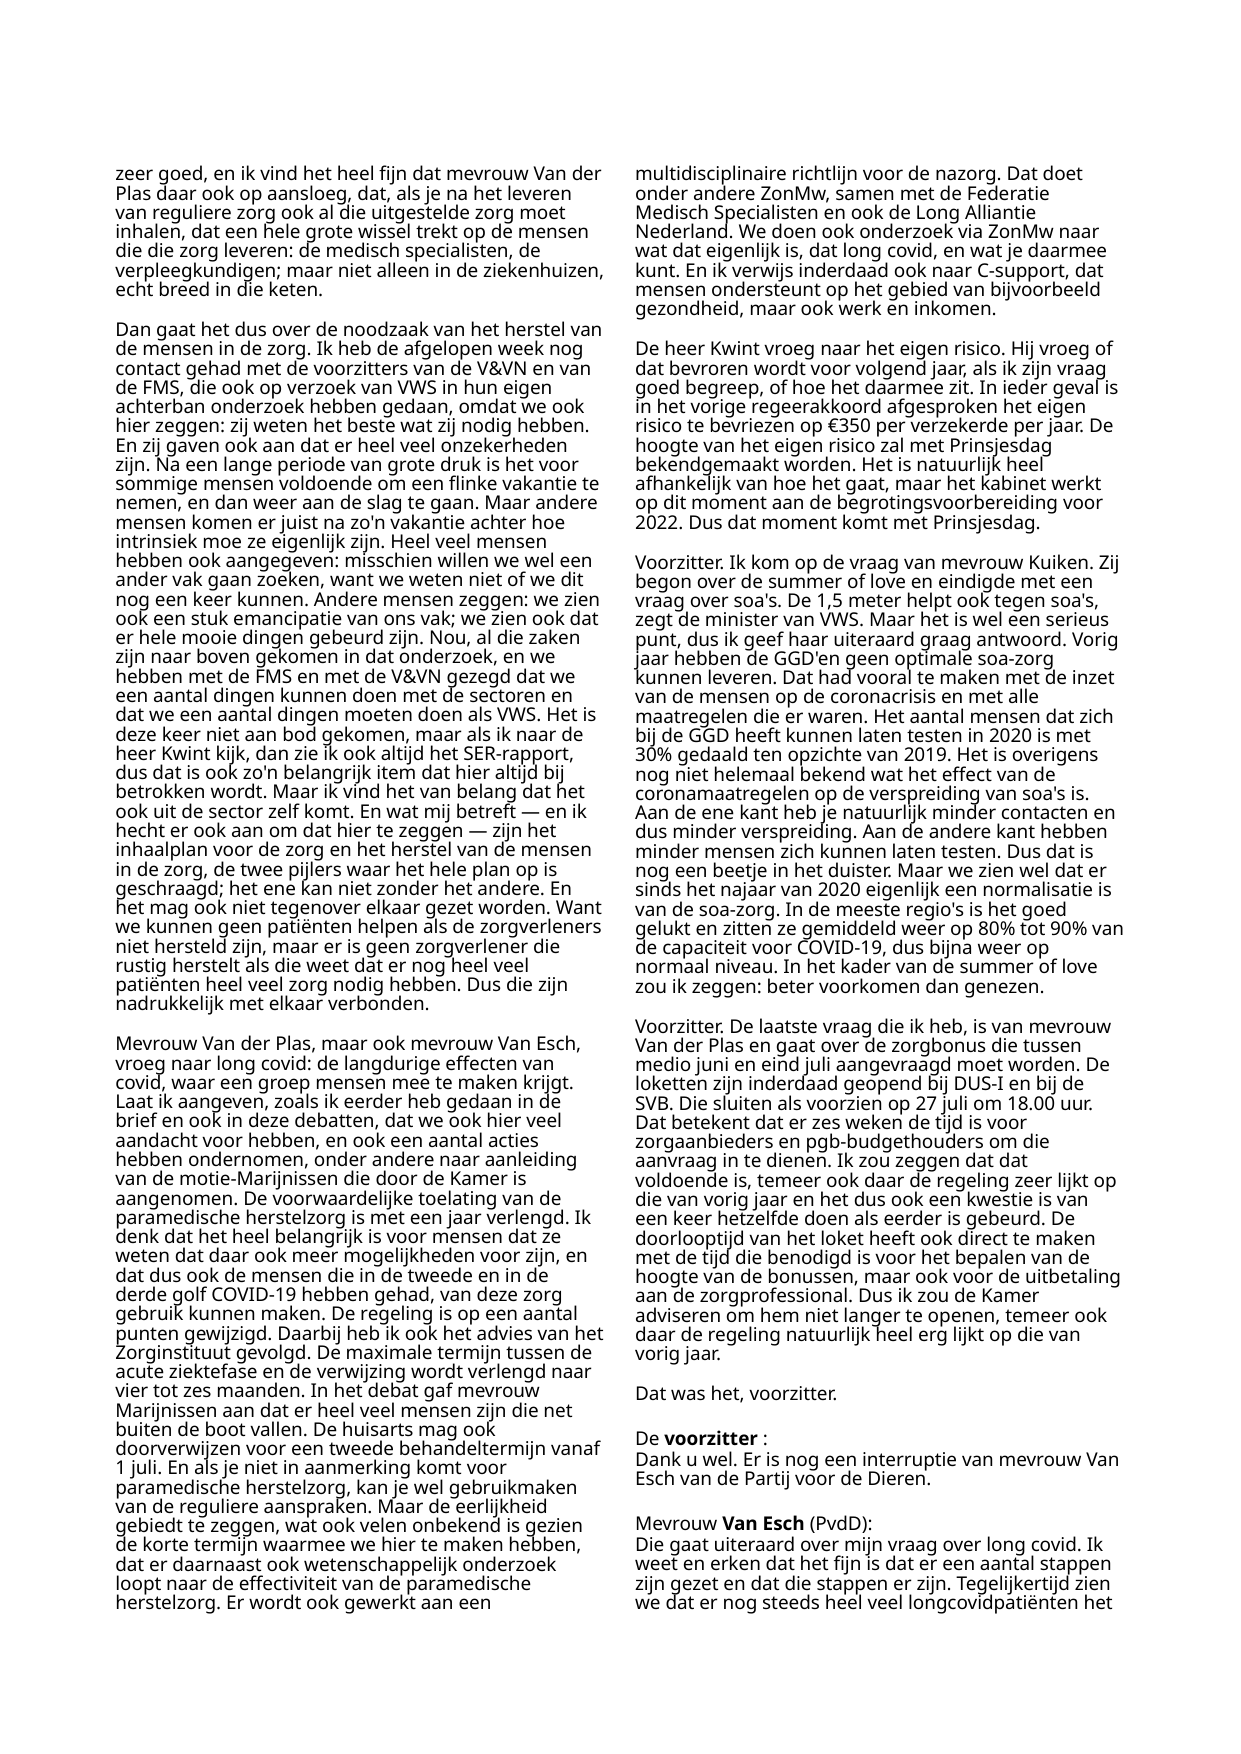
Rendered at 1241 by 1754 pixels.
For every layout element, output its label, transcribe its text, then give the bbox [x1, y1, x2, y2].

text De heer Kwint vroeg naar het eigen risico. Hij vroeg of dat bevroren wordt voor volgend jaar, als ik zijn vraag goed begreep, of hoe het daarmee zit. In ieder geval is in het vorige regeerakkoord afgesproken het eigen risico te bevriezen op €350 per verzekerde per jaar. De hoogte van het eigen risico zal met Prinsjesdag bekendgemaakt worden. Het is natuurlijk heel afhankelijk van hoe het gaat, maar het kabinet werkt op dit moment aan de begrotingsvoorbereiding voor 2022. Dus dat moment komt met Prinsjesdag. [635, 340, 1125, 533]
text Mevrouw Van der Plas, maar ook mevrouw Van Esch, vroeg naar long covid: de langdurige effecten van covid, waar een groep mensen mee te maken krijgt. Laat ik aangeven, zoals ik eerder heb gedaan in de brief en ook in deze debatten, dat we ook hier veel aandacht voor hebben, en ook een aantal acties hebben ondernomen, onder andere naar aanleiding van de motie-Marijnissen die door de Kamer is aangenomen. De voorwaardelijke toelating van de paramedische herstelzorg is met een jaar verlengd. Ik denk dat het heel belangrijk is voor mensen dat ze weten dat daar ook meer mogelijkheden voor zijn, en dat dus ook de mensen die in de tweede en in de derde golf COVID-19 hebben gehad, van deze zorg gebruik kunnen maken. De regeling is op een aantal punten gewijzigd. Daarbij heb ik ook het advies van het Zorginstituut gevolgd. De maximale termijn tussen de acute ziektefase en de verwijzing wordt verlengd naar vier tot zes maanden. In het debat gaf mevrouw Marijnissen aan dat er heel veel mensen zijn die net buiten de boot vallen. De huisarts mag ook doorverwijzen voor een tweede behandeltermijn vanaf 1 juli. En als je niet in aanmerking komt voor paramedische herstelzorg, kan je wel gebruikmaken van de reguliere aanspraken. Maar de eerlijkheid gebiedt te zeggen, wat ook velen onbekend is gezien de korte termijn waarmee we hier te maken hebben, dat er daarnaast ook wetenschappelijk onderzoek loopt naar de effectiviteit van de paramedische herstelzorg. Er wordt ook gewerkt aan een [115, 1035, 605, 1613]
text Voorzitter. De laatste vraag die ik heb, is van mevrouw Van der Plas en gaat over de zorgbonus die tussen medio juni en eind juli aangevraagd moet worden. De loketten zijn inderdaad geopend bij DUS-I en bij de SVB. Die sluiten als voorzien op 27 juli om 18.00 uur. Dat betekent dat er zes weken de tijd is voor zorgaanbieders en pgb-budgethouders om die aanvraag in te dienen. Ik zou zeggen dat dat voldoende is, temeer ook daar de regeling zeer lijkt op die van vorig jaar en het dus ook een kwestie is van een keer hetzelfde doen als eerder is gebeurd. De doorlooptijd van het loket heeft ook direct te maken met de tijd die benodigd is voor het bepalen van de hoogte van de bonussen, maar ook voor de uitbetaling aan de zorgprofessional. Dus ik zou de Kamer adviseren om hem niet langer te openen, temeer ook daar de regeling natuurlijk heel erg lijkt op die van vorig jaar. [635, 1018, 1125, 1364]
text Dat was het, voorzitter. [635, 1385, 1125, 1404]
text Dan gaat het dus over de noodzaak van het herstel van de mensen in de zorg. Ik heb de afgelopen week nog contact gehad met de voorzitters van de V&VN en van de FMS, die ook op verzoek van VWS in hun eigen achterban onderzoek hebben gedaan, omdat we ook hier zeggen: zij weten het beste wat zij nodig hebben. En zij gaven ook aan dat er heel veel onzekerheden zijn. Na een lange periode van grote druk is het voor sommige mensen voldoende om een flinke vakantie te nemen, en dan weer aan de slag te gaan. Maar andere mensen komen er juist na zo'n vakantie achter hoe intrinsiek moe ze eigenlijk zijn. Heel veel mensen hebben ook aangegeven: misschien willen we wel een ander vak gaan zoeken, want we weten niet of we dit nog een keer kunnen. Andere mensen zeggen: we zien ook een stuk emancipatie van ons vak; we zien ook dat er hele mooie dingen gebeurd zijn. Nou, al die zaken zijn naar boven gekomen in dat onderzoek, en we hebben met de FMS en met de V&VN gezegd dat we een aantal dingen kunnen doen met de sectoren en dat we een aantal dingen moeten doen als VWS. Het is deze keer niet aan bod gekomen, maar als ik naar de heer Kwint kijk, dan zie ik ook altijd het SER-rapport, dus dat is ook zo'n belangrijk item dat hier altijd bij betrokken wordt. Maar ik vind het van belang dat het ook uit de sector zelf komt. En wat mij betreft — en ik hecht er ook aan om dat hier te zeggen — zijn het inhaalplan voor de zorg en het herstel van de mensen in de zorg, de twee pijlers waar het hele plan op is geschraagd; het ene kan niet zonder het andere. En het mag ook niet tegenover elkaar gezet worden. Want we kunnen geen patiënten helpen als de zorgverleners niet hersteld zijn, maar er is geen zorgverlener die rustig herstelt als die weet dat er nog heel veel patiënten heel veel zorg nodig hebben. Dus die zijn nadrukkelijk met elkaar verbonden. [115, 321, 605, 1015]
text zeer goed, en ik vind het heel fijn dat mevrouw Van der Plas daar ook op aansloeg, dat, als je na het leveren van reguliere zorg ook al die uitgestelde zorg moet inhalen, dat een hele grote wissel trekt op de mensen die die zorg leveren: de medisch specialisten, de verpleegkundigen; maar niet alleen in de ziekenhuizen, echt breed in die keten. [115, 165, 605, 300]
text Dank u wel. Er is nog een interruptie van mevrouw Van Esch van de Partij voor de Dieren. [635, 1451, 1125, 1489]
text De voorzitter : [635, 1425, 1125, 1451]
text multidisciplinaire richtlijn voor de nazorg. Dat doet onder andere ZonMw, samen met de Federatie Medisch Specialisten en ook de Long Alliantie Nederland. We doen ook onderzoek via ZonMw naar wat dat eigenlijk is, dat long covid, en wat je daarmee kunt. En ik verwijs inderdaad ook naar C-support, dat mensen ondersteunt op het gebied van bijvoorbeeld gezondheid, maar ook werk en inkomen. [635, 165, 1125, 319]
text Mevrouw Van Esch (PvdD): [635, 1510, 1125, 1536]
text Voorzitter. Ik kom op de vraag van mevrouw Kuiken. Zij begon over de summer of love en eindigde met een vraag over soa's. De 1,5 meter helpt ook tegen soa's, zegt de minister van VWS. Maar het is wel een serieus punt, dus ik geef haar uiteraard graag antwoord. Vorig jaar hebben de GGD'en geen optimale soa-zorg kunnen leveren. Dat had vooral te maken met de inzet van de mensen op de coronacrisis en met alle maatregelen die er waren. Het aantal mensen dat zich bij de GGD heeft kunnen laten testen in 2020 is met 30% gedaald ten opzichte van 2019. Het is overigens nog niet helemaal bekend wat het effect van de coronamaatregelen op de verspreiding van soa's is. Aan de ene kant heb je natuurlijk minder contacten en dus minder verspreiding. Aan de andere kant hebben minder mensen zich kunnen laten testen. Dus dat is nog een beetje in het duister. Maar we zien wel dat er sinds het najaar van 2020 eigenlijk een normalisatie is van de soa-zorg. In de meeste regio's is het goed gelukt en zitten ze gemiddeld weer op 80% tot 90% van de capaciteit voor COVID-19, dus bijna weer op normaal niveau. In het kader van de summer of love zou ik zeggen: beter voorkomen dan genezen. [635, 554, 1125, 997]
text Die gaat uiteraard over mijn vraag over long covid. Ik weet en erken dat het fijn is dat er een aantal stappen zijn gezet en dat die stappen er zijn. Tegelijkertijd zien we dat er nog steeds heel veel longcovidpatiënten het [635, 1536, 1125, 1613]
